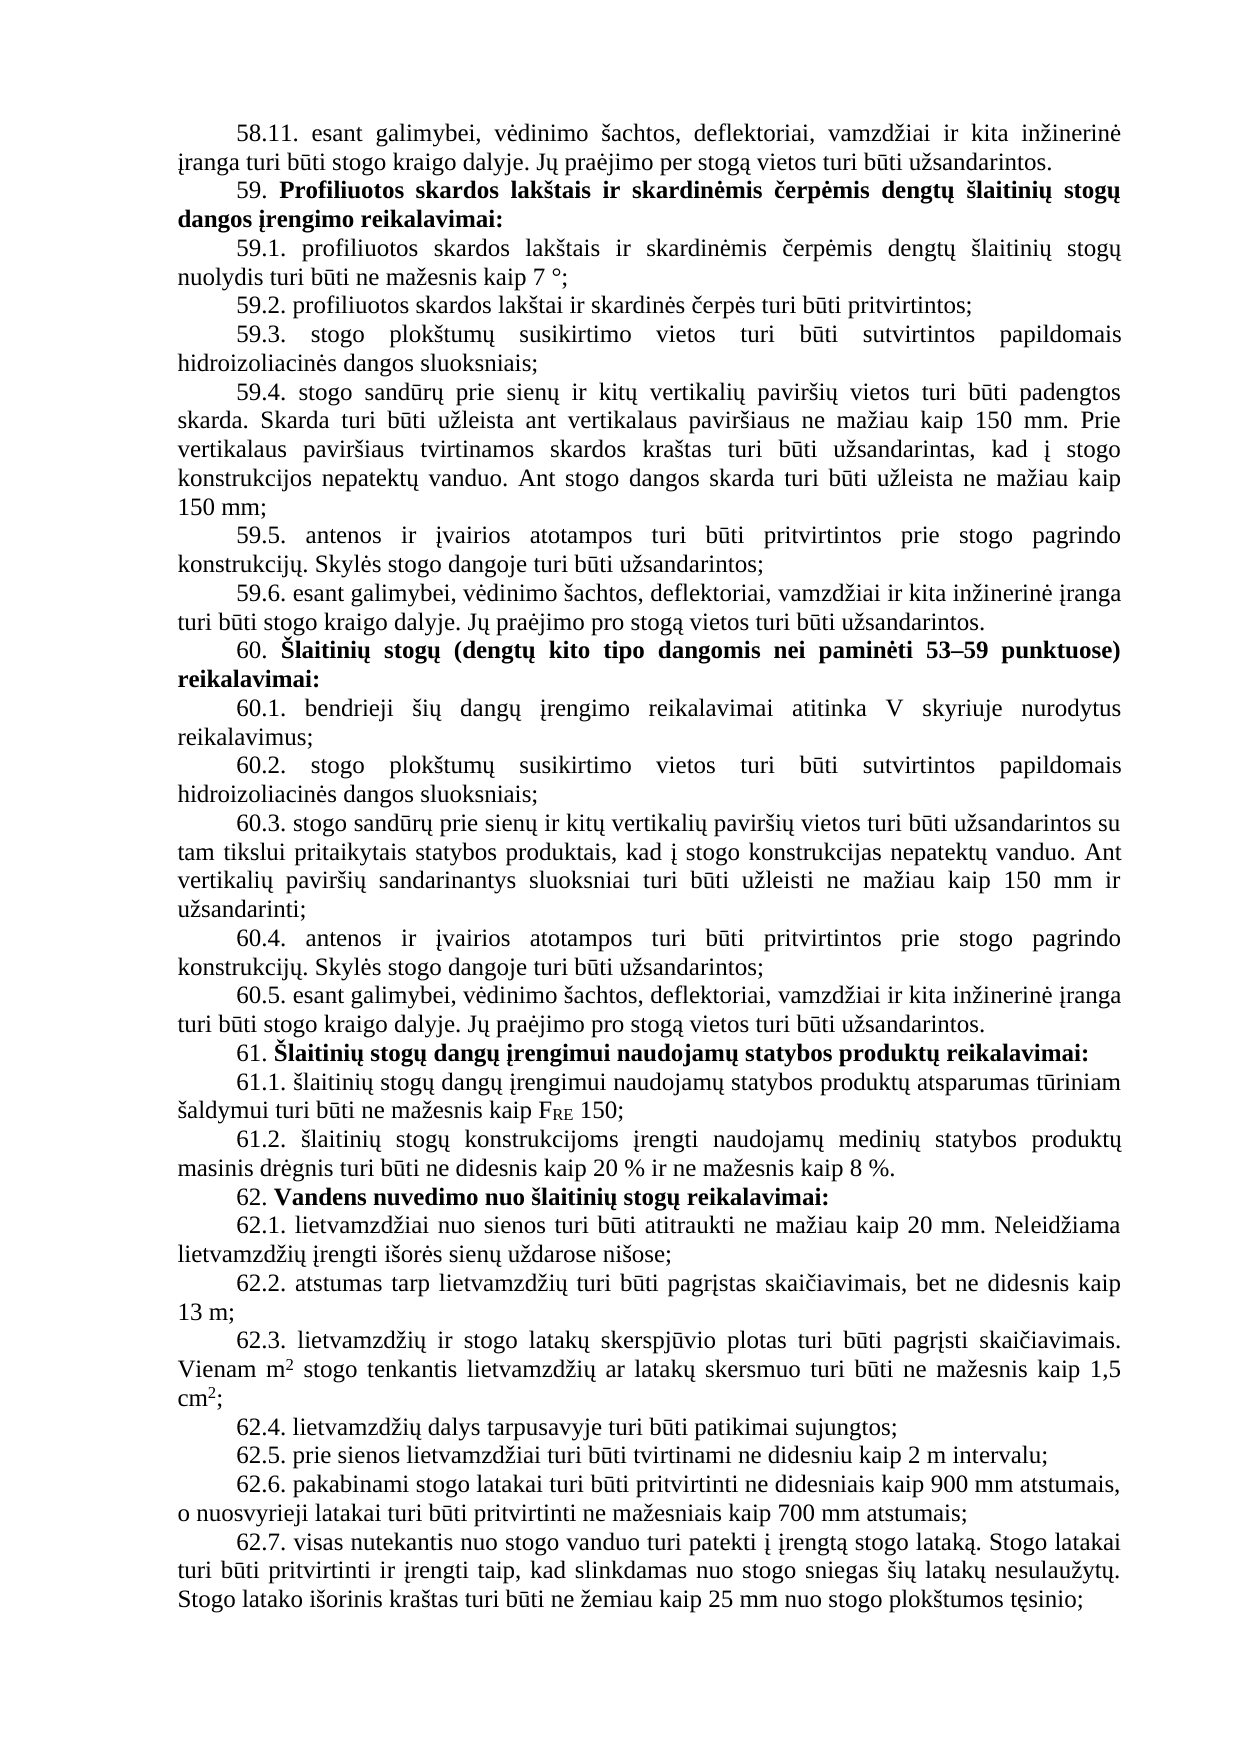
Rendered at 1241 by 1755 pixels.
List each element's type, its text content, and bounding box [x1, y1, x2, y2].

text 59.4. stogo sandūrų prie sienų ir kitų vertikalių paviršių vietos turi būti padengtos skarda. Skarda turi būti užleista ant vertikalaus paviršiaus ne mažiau kaip 150 mm. Prie vertikalaus paviršiaus tvirtinamos skardos kraštas turi būti užsandarintas, kad į stogo konstrukcijos nepatektų vanduo. Ant stogo dangos skarda turi būti užleista ne mažiau kaip 150 mm; [177, 377, 1122, 521]
text 62.5. prie sienos lietvamzdžiai turi būti tvirtinami ne didesniu kaip 2 m intervalu; [177, 1441, 1122, 1469]
text 59. Profiliuotos skardos lakštais ir skardinėmis čerpėmis dengtų šlaitinių stogų dangos įrengimo reikalavimai: [177, 176, 1122, 233]
text 61.2. šlaitinių stogų konstrukcijoms įrengti naudojamų medinių statybos produktų masinis drėgnis turi būti ne didesnis kaip 20 % ir ne mažesnis kaip 8 %. [177, 1124, 1122, 1182]
text 60.1. bendrieji šių dangų įrengimo reikalavimai atitinka V skyriuje nurodytus reikalavimus; [177, 693, 1122, 751]
text 60.3. stogo sandūrų prie sienų ir kitų vertikalių paviršių vietos turi būti užsandarintos su tam tikslui pritaikytais statybos produktais, kad į stogo konstrukcijas nepatektų vanduo. Ant vertikalių paviršių sandarinantys sluoksniai turi būti užleisti ne mažiau kaip 150 mm ir užsandarinti; [177, 808, 1122, 923]
text 62.1. lietvamzdžiai nuo sienos turi būti atitraukti ne mažiau kaip 20 mm. Neleidžiama lietvamzdžių įrengti išorės sienų uždarose nišose; [177, 1211, 1122, 1268]
text 60.4. antenos ir įvairios atotampos turi būti pritvirtintos prie stogo pagrindo konstrukcijų. Skylės stogo dangoje turi būti užsandarintos; [177, 923, 1122, 981]
text 59.6. esant galimybei, vėdinimo šachtos, deflektoriai, vamzdžiai ir kita inžinerinė įranga turi būti stogo kraigo dalyje. Jų praėjimo pro stogą vietos turi būti užsandarintos. [177, 578, 1122, 636]
text 62.6. pakabinami stogo latakai turi būti pritvirtinti ne didesniais kaip 900 mm atstumais, o nuosvyrieji latakai turi būti pritvirtinti ne mažesniais kaip 700 mm atstumais; [177, 1469, 1122, 1527]
text 62. Vandens nuvedimo nuo šlaitinių stogų reikalavimai: [177, 1182, 1122, 1211]
text 61. Šlaitinių stogų dangų įrengimui naudojamų statybos produktų reikalavimai: [177, 1038, 1122, 1067]
text 62.7. visas nutekantis nuo stogo vanduo turi patekti į įrengtą stogo lataką. Stogo latakai turi būti pritvirtinti ir įrengti taip, kad slinkdamas nuo stogo sniegas šių latakų nesulaužytų. Stogo latako išorinis kraštas turi būti ne žemiau kaip 25 mm nuo stogo plokštumos tęsinio; [177, 1527, 1122, 1613]
text 60. Šlaitinių stogų (dengtų kito tipo dangomis nei paminėti 53–59 punktuose) reikalavimai: [177, 636, 1122, 693]
text 58.11. esant galimybei, vėdinimo šachtos, deflektoriai, vamzdžiai ir kita inžinerinė įranga turi būti stogo kraigo dalyje. Jų praėjimo per stogą vietos turi būti užsandarintos. [177, 118, 1122, 176]
text 59.3. stogo plokštumų susikirtimo vietos turi būti sutvirtintos papildomais hidroizoliacinės dangos sluoksniais; [177, 319, 1122, 377]
text 60.5. esant galimybei, vėdinimo šachtos, deflektoriai, vamzdžiai ir kita inžinerinė įranga turi būti stogo kraigo dalyje. Jų praėjimo pro stogą vietos turi būti užsandarintos. [177, 981, 1122, 1038]
text 59.5. antenos ir įvairios atotampos turi būti pritvirtintos prie stogo pagrindo konstrukcijų. Skylės stogo dangoje turi būti užsandarintos; [177, 521, 1122, 578]
text 62.2. atstumas tarp lietvamzdžių turi būti pagrįstas skaičiavimais, bet ne didesnis kaip 13 m; [177, 1268, 1122, 1326]
text 62.3. lietvamzdžių ir stogo latakų skerspjūvio plotas turi būti pagrįsti skaičiavimais. Vienam m2 stogo tenkantis lietvamzdžių ar latakų skersmuo turi būti ne mažesnis kaip 1,5 cm2; [177, 1326, 1122, 1412]
text 59.2. profiliuotos skardos lakštai ir skardinės čerpės turi būti pritvirtintos; [177, 291, 1122, 319]
text 60.2. stogo plokštumų susikirtimo vietos turi būti sutvirtintos papildomais hidroizoliacinės dangos sluoksniais; [177, 751, 1122, 808]
text 62.4. lietvamzdžių dalys tarpusavyje turi būti patikimai sujungtos; [177, 1412, 1122, 1441]
text 61.1. šlaitinių stogų dangų įrengimui naudojamų statybos produktų atsparumas tūriniam šaldymui turi būti ne mažesnis kaip FRE 150; [177, 1067, 1122, 1124]
text 59.1. profiliuotos skardos lakštais ir skardinėmis čerpėmis dengtų šlaitinių stogų nuolydis turi būti ne mažesnis kaip 7 °; [177, 233, 1122, 291]
